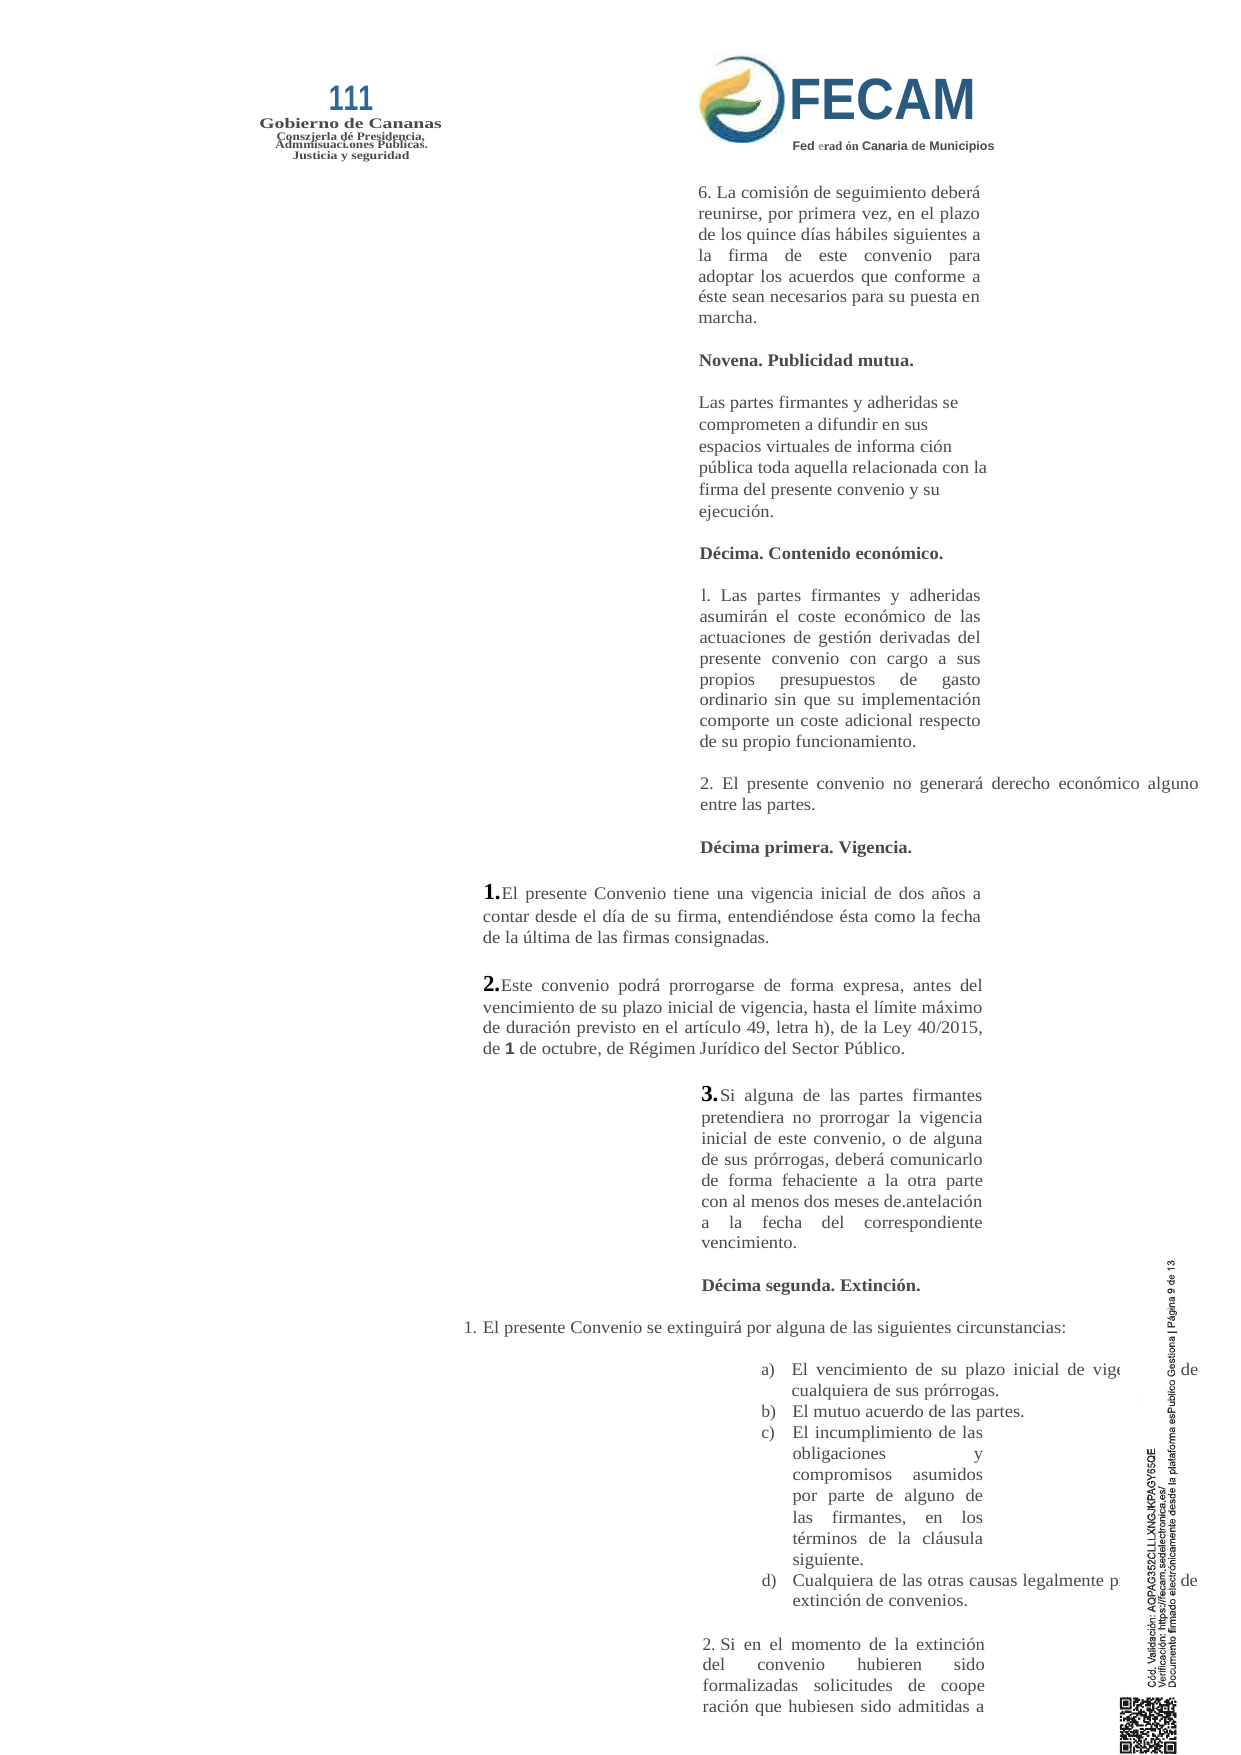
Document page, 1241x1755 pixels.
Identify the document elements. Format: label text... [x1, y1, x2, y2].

subtitle Décima primera. Vigencia. [700, 837, 1199, 857]
text Gobierno de Cananas [257, 118, 444, 131]
text l. Las partes firmantes y adheridas asumirán el coste económico de las actuaciones de gestión derivadas del presente convenio con cargo a sus propios presupuestos de gasto ordinario sin que su implementación comporte un coste adicional respecto de su propio funcionamiento. [699, 585, 981, 751]
list El presente Convenio tiene una vigencia inicial de dos años a contar desde el día de su firma, entendiéndose ésta como la fecha de la última de las firmas consignadas. [483, 878, 982, 947]
text Las partes firmantes y adheridas se comprometen a difundir en sus espacios virtuales de informa­ ción pública toda aquella relacionada con la firma del presente convenio y su ejecución. [698, 392, 987, 521]
text FECAM [789, 68, 980, 133]
text Justicia y seguridad [257, 151, 444, 162]
list El vencimiento de su plazo inicial de vigencia o de cualquiera de sus prórrogas. [761, 1359, 1119, 1400]
list El presente Convenio se extinguirá por alguna de las siguientes circunstancias: [464, 1317, 1119, 1338]
text 6. La comisión de seguimiento deberá reunirse, por primera vez, en el plazo de los quince días hábiles siguientes a la firma de este convenio para adoptar los acuerdos que conforme a éste sean necesarios para su puesta en marcha. [698, 182, 980, 327]
text 111 [257, 80, 444, 118]
subtitle Décima. Contenido económico. [699, 543, 1199, 563]
subtitle Décima segunda. Extinción. [701, 1275, 1119, 1296]
list El mutuo acuerdo de las partes. [761, 1401, 1119, 1421]
list Si alguna de las partes firmantes pretendiera no prorrogar la vigencia inicial de este convenio, o de alguna de sus prórrogas, deberá comunicarlo de forma fehaciente a la otra parte con al menos dos meses de.antelación a la fecha del correspondiente vencimiento. [701, 1081, 983, 1253]
list Si en el momento de la extinción del convenio hubieren sido formalizadas solicitudes de coope­ ración que hubiesen sido admitidas a trámite se podrán continuar las actuaciones con la corres­ pondiente cesión de datos, llamamiento, nombramiento o contratación y comunicación de tal cir­ cunstancia. [702, 1633, 985, 1716]
list El incumplimiento de las obligaciones y compromisos asumidos por parte de alguno de las firmantes, en los términos de la cláusula siguiente. [761, 1422, 983, 1569]
list Cualquiera de las otras causas legalmente previstas de extinción de convenios. [762, 1570, 1119, 1611]
text Conszjerla dé Presidencia, Admmisuaci.ones Públicas. [272, 133, 429, 151]
subtitle Novena. Publicidad mutua. [698, 350, 1199, 370]
text 2. El presente convenio no generará derecho económico alguno entre las partes. [700, 773, 1199, 814]
list Este convenio podrá prorrogarse de forma expresa, antes del vencimiento de su plazo inicial de vigencia, hasta el límite máximo de duración previsto en el artículo 49, letra h), de la Ley 40/2015, de 1 de octubre, de Régimen Jurídico del Sector Público. [483, 969, 983, 1058]
text Fed erad ón Canaria de Municipios [792, 139, 1199, 153]
